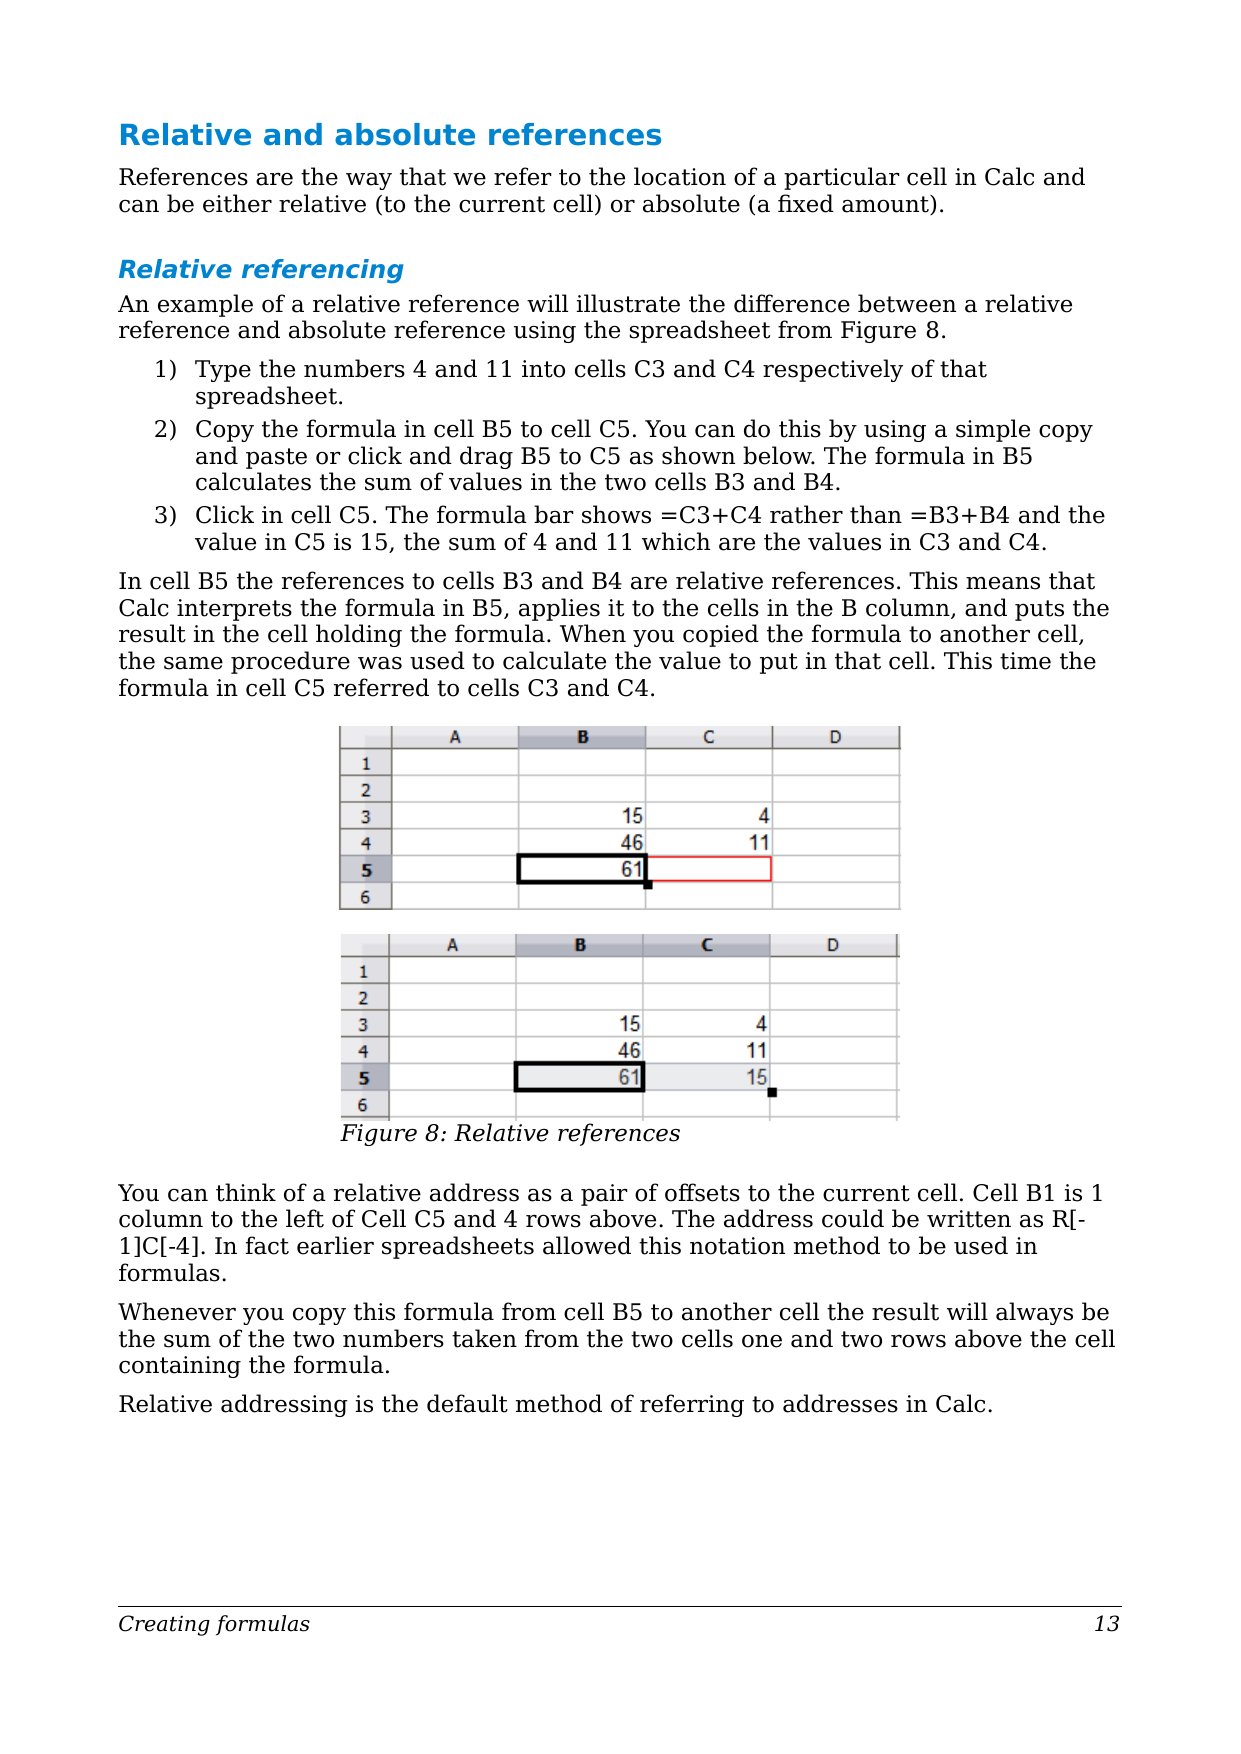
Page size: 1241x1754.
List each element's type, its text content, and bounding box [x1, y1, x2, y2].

subtitle Relative referencing [118, 255, 1122, 284]
text Figure 8: Relative references [341, 1121, 900, 1147]
list Copy the formula in cell B5 to cell C5. You can do this by using a simple copy and paste or click and drag B5 to C5 as shown below. The formula in B5 calculates the sum of values in the two cells B3 and B4. [177, 416, 1122, 496]
text An example of a relative reference will illustrate the difference between a relative reference and absolute reference using the spreadsheet from Figure 8. [118, 291, 1122, 344]
list Type the numbers 4 and 11 into cells C3 and C4 respectively of that spreadsheet. [177, 357, 1122, 410]
picture [338, 726, 902, 910]
text Whenever you copy this formula from cell B5 to another cell the result will always be the sum of the two numbers taken from the two cells one and two rows above the cell containing the formula. [118, 1299, 1122, 1379]
list Click in cell C5. The formula bar shows =C3+C4 rather than =B3+B4 and the value in C5 is 15, the sum of 4 and 11 which are the values in C3 and C4. [177, 502, 1122, 556]
text You can think of a relative address as a pair of offsets to the current cell. Cell B1 is 1 column to the left of Cell C5 and 4 rows above. The address could be written as R[-1]C[-4]. In fact earlier spreadsheets allowed this notation method to be used in formulas. [118, 1180, 1122, 1287]
text References are the way that we refer to the location of a particular cell in Calc and can be either relative (to the current cell) or absolute (a fixed amount). [118, 164, 1122, 218]
text Relative addressing is the default method of referring to addresses in Calc. [118, 1392, 1122, 1418]
picture [340, 934, 900, 1121]
subtitle Relative and absolute references [118, 118, 1122, 152]
text In cell B5 the references to cells B3 and B4 are relative references. This means that Calc interprets the formula in B5, applies it to the cells in the B column, and puts the result in the cell holding the formula. When you copied the formula to another cell, the same procedure was used to calculate the value to put in that cell. This time the formula in cell C5 referred to cells C3 and C4. [118, 568, 1122, 702]
